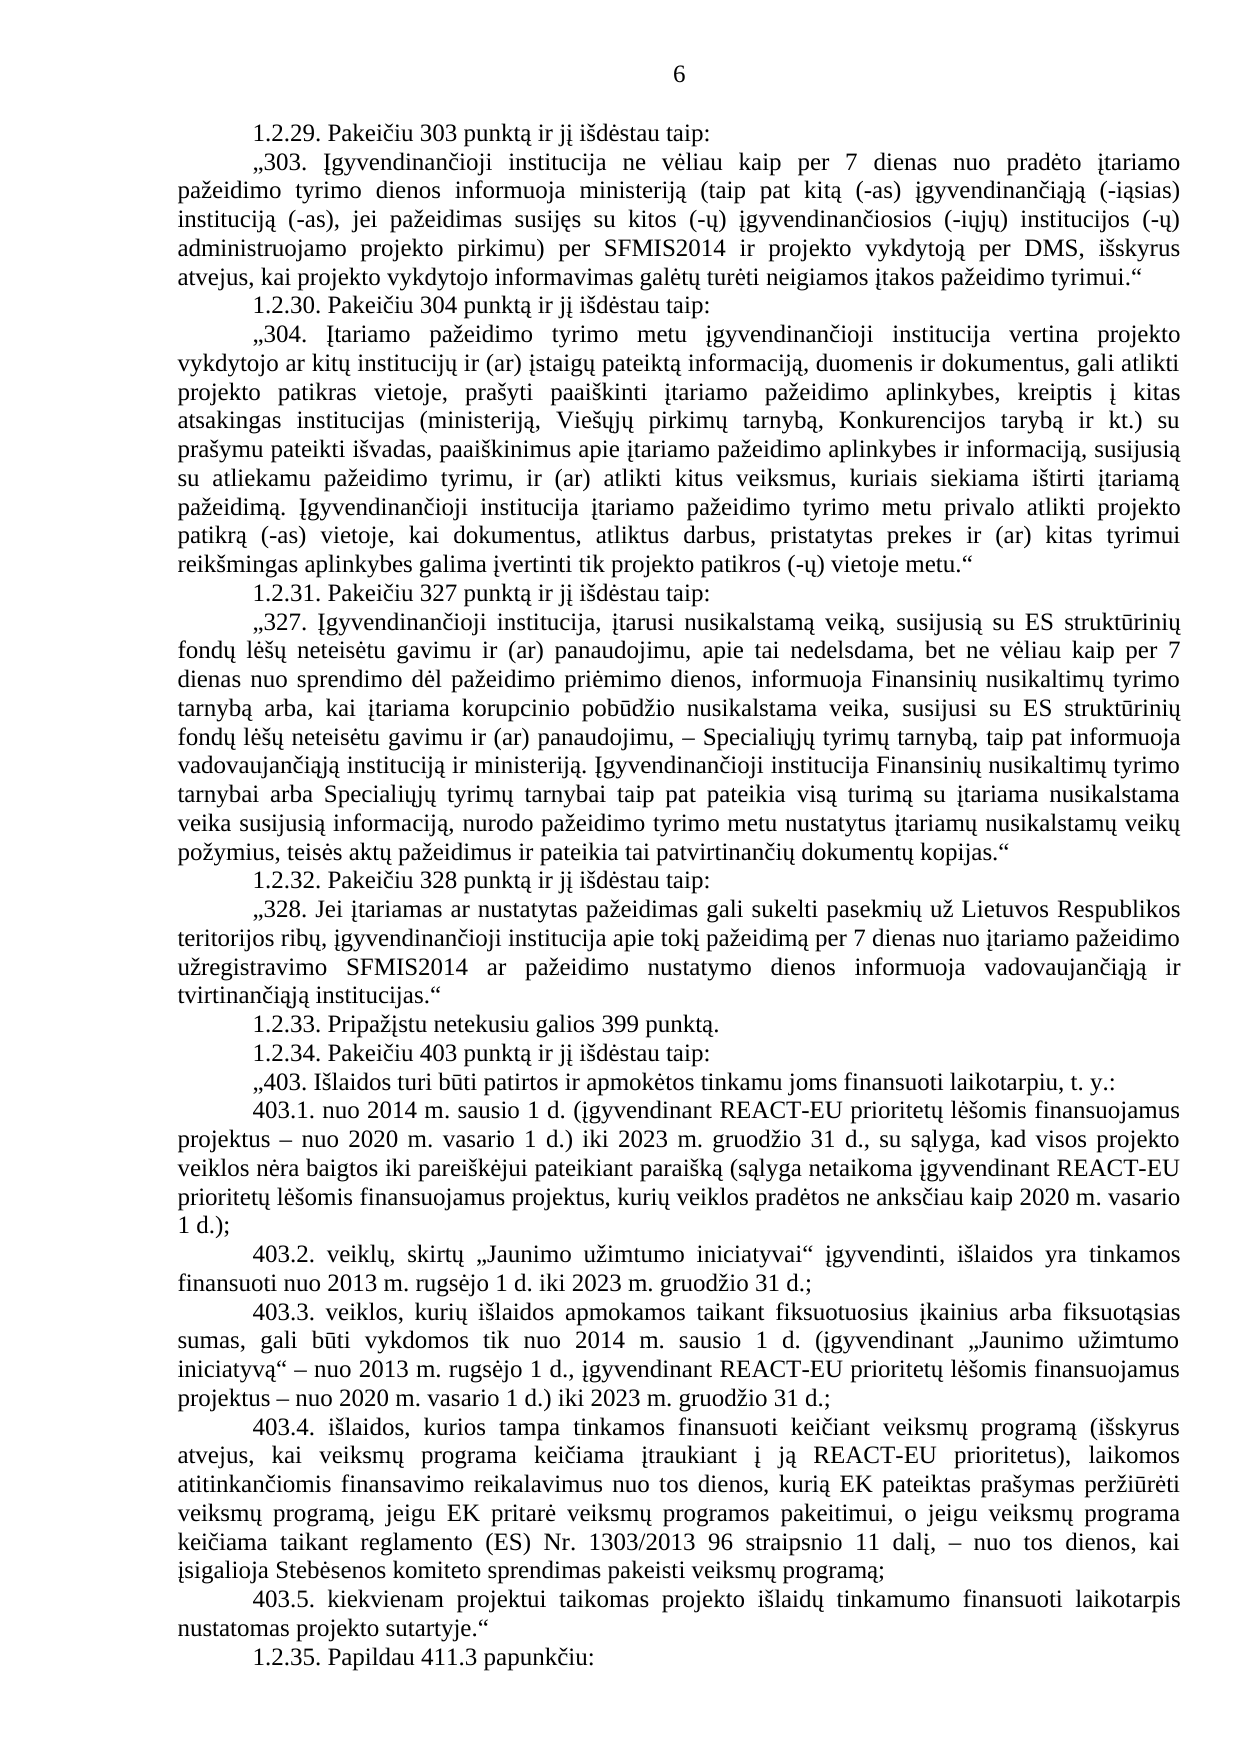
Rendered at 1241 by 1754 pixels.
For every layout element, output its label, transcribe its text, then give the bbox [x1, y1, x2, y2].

text 1.2.31. Pakeičiu 327 punktą ir jį išdėstau taip: [177, 578, 1181, 607]
text 403.2. veiklų, skirtų „Jaunimo užimtumo iniciatyvai“ įgyvendinti, išlaidos yra tinkamos finansuoti nuo 2013 m. rugsėjo 1 d. iki 2023 m. gruodžio 31 d.; [177, 1239, 1181, 1297]
text 403.4. išlaidos, kurios tampa tinkamos finansuoti keičiant veiksmų programą (išskyrus atvejus, kai veiksmų programa keičiama įtraukiant į ją REACT-EU prioritetus), laikomos atitinkančiomis finansavimo reikalavimus nuo tos dienos, kurią EK pateiktas prašymas peržiūrėti veiksmų programą, jeigu EK pritarė veiksmų programos pakeitimui, o jeigu veiksmų programa keičiama taikant reglamento (ES) Nr. 1303/2013 96 straipsnio 11 dalį, – nuo tos dienos, kai įsigalioja Stebėsenos komiteto sprendimas pakeisti veiksmų programą; [177, 1412, 1181, 1584]
text „328. Jei įtariamas ar nustatytas pažeidimas gali sukelti pasekmių už Lietuvos Respublikos teritorijos ribų, įgyvendinančioji institucija apie tokį pažeidimą per 7 dienas nuo įtariamo pažeidimo užregistravimo SFMIS2014 ar pažeidimo nustatymo dienos informuoja vadovaujančiąją ir tvirtinančiąją institucijas.“ [177, 894, 1181, 1009]
text „304. Įtariamo pažeidimo tyrimo metu įgyvendinančioji institucija vertina projekto vykdytojo ar kitų institucijų ir (ar) įstaigų pateiktą informaciją, duomenis ir dokumentus, gali atlikti projekto patikras vietoje, prašyti paaiškinti įtariamo pažeidimo aplinkybes, kreiptis į kitas atsakingas institucijas (ministeriją, Viešųjų pirkimų tarnybą, Konkurencijos tarybą ir kt.) su prašymu pateikti išvadas, paaiškinimus apie įtariamo pažeidimo aplinkybes ir informaciją, susijusią su atliekamu pažeidimo tyrimu, ir (ar) atlikti kitus veiksmus, kuriais siekiama ištirti įtariamą pažeidimą. Įgyvendinančioji institucija įtariamo pažeidimo tyrimo metu privalo atlikti projekto patikrą (-as) vietoje, kai dokumentus, atliktus darbus, pristatytas prekes ir (ar) kitas tyrimui reikšmingas aplinkybes galima įvertinti tik projekto patikros (-ų) vietoje metu.“ [177, 319, 1181, 578]
text 403.5. kiekvienam projektui taikomas projekto išlaidų tinkamumo finansuoti laikotarpis nustatomas projekto sutartyje.“ [177, 1584, 1181, 1642]
text 403.3. veiklos, kurių išlaidos apmokamos taikant fiksuotuosius įkainius arba fiksuotąsias sumas, gali būti vykdomos tik nuo 2014 m. sausio 1 d. (įgyvendinant „Jaunimo užimtumo iniciatyvą“ – nuo 2013 m. rugsėjo 1 d., įgyvendinant REACT-EU prioritetų lėšomis finansuojamus projektus – nuo 2020 m. vasario 1 d.) iki 2023 m. gruodžio 31 d.; [177, 1297, 1181, 1412]
text 1.2.29. Pakeičiu 303 punktą ir jį išdėstau taip: [177, 118, 1181, 147]
text 403.1. nuo 2014 m. sausio 1 d. (įgyvendinant REACT-EU prioritetų lėšomis finansuojamus projektus – nuo 2020 m. vasario 1 d.) iki 2023 m. gruodžio 31 d., su sąlyga, kad visos projekto veiklos nėra baigtos iki pareiškėjui pateikiant paraišką (sąlyga netaikoma įgyvendinant REACT-EU prioritetų lėšomis finansuojamus projektus, kurių veiklos pradėtos ne anksčiau kaip 2020 m. vasario 1 d.); [177, 1096, 1181, 1239]
text „327. Įgyvendinančioji institucija, įtarusi nusikalstamą veiką, susijusią su ES struktūrinių fondų lėšų neteisėtu gavimu ir (ar) panaudojimu, apie tai nedelsdama, bet ne vėliau kaip per 7 dienas nuo sprendimo dėl pažeidimo priėmimo dienos, informuoja Finansinių nusikaltimų tyrimo tarnybą arba, kai įtariama korupcinio pobūdžio nusikalstama veika, susijusi su ES struktūrinių fondų lėšų neteisėtu gavimu ir (ar) panaudojimu, – Specialiųjų tyrimų tarnybą, taip pat informuoja vadovaujančiąją instituciją ir ministeriją. Įgyvendinančioji institucija Finansinių nusikaltimų tyrimo tarnybai arba Specialiųjų tyrimų tarnybai taip pat pateikia visą turimą su įtariama nusikalstama veika susijusią informaciją, nurodo pažeidimo tyrimo metu nustatytus įtariamų nusikalstamų veikų požymius, teisės aktų pažeidimus ir pateikia tai patvirtinančių dokumentų kopijas.“ [177, 607, 1181, 866]
text „403. Išlaidos turi būti patirtos ir apmokėtos tinkamu joms finansuoti laikotarpiu, t. y.: [177, 1067, 1181, 1096]
text 1.2.32. Pakeičiu 328 punktą ir jį išdėstau taip: [177, 866, 1181, 894]
text „303. Įgyvendinančioji institucija ne vėliau kaip per 7 dienas nuo pradėto įtariamo pažeidimo tyrimo dienos informuoja ministeriją (taip pat kitą (-as) įgyvendinančiąją (-iąsias) instituciją (-as), jei pažeidimas susijęs su kitos (-ų) įgyvendinančiosios (-iųjų) institucijos (-ų) administruojamo projekto pirkimu) per SFMIS2014 ir projekto vykdytoją per DMS, išskyrus atvejus, kai projekto vykdytojo informavimas galėtų turėti neigiamos įtakos pažeidimo tyrimui.“ [177, 147, 1181, 291]
text 1.2.34. Pakeičiu 403 punktą ir jį išdėstau taip: [177, 1038, 1181, 1067]
text 1.2.35. Papildau 411.3 papunkčiu: [177, 1642, 1181, 1671]
text 1.2.30. Pakeičiu 304 punktą ir jį išdėstau taip: [177, 291, 1181, 319]
text 1.2.33. Pripažįstu netekusiu galios 399 punktą. [177, 1009, 1181, 1038]
